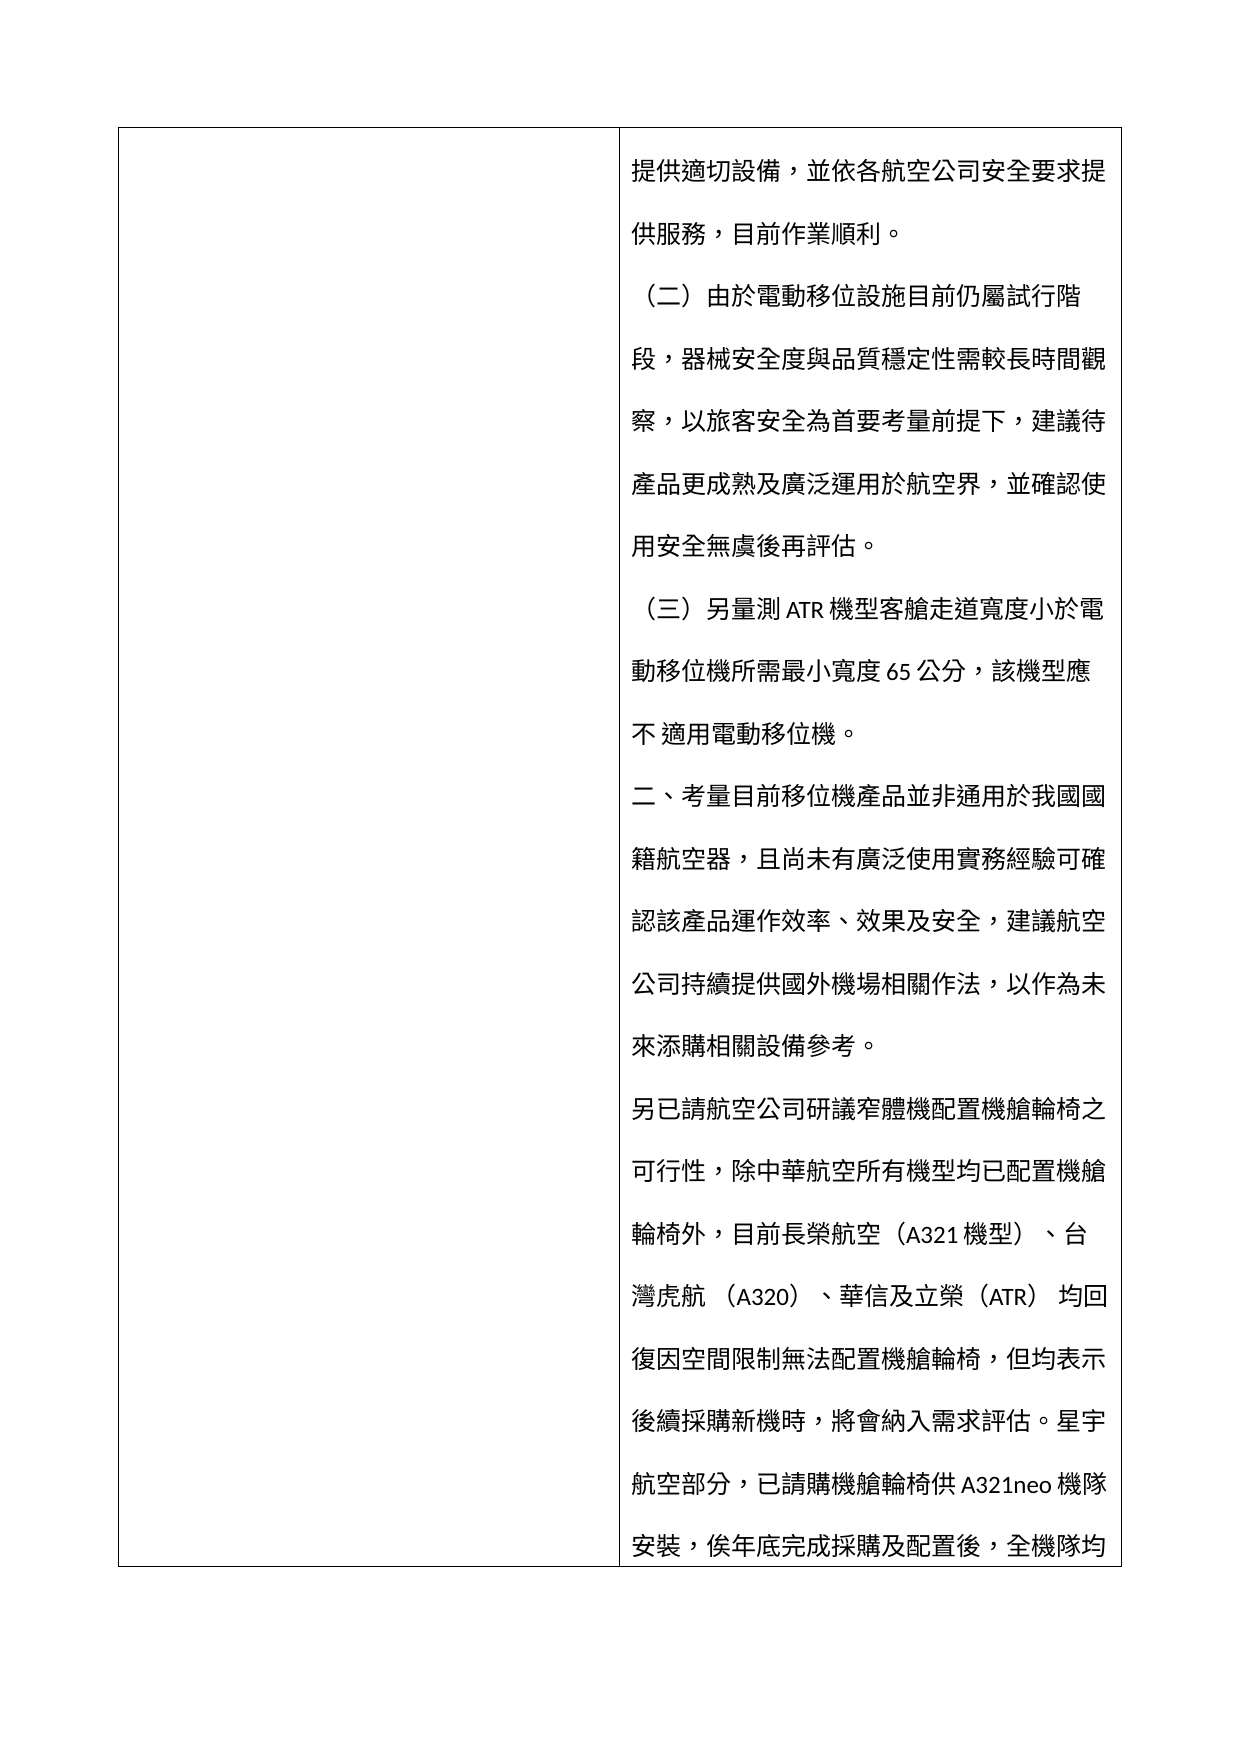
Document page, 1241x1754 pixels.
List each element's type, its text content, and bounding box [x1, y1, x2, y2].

table_cell 提供適切設備，並依各航空公司安全要求提供服務，目前作業順利。 （二）由於電動移位設施目前仍屬試行階段，器械安全度與品質穩定性需較長時間觀察，以旅客安全為首要考量前提下，建議待產品更成熟及廣泛運用於航空界，並確認使用安全無虞後再評估。 （三）另量測ATR機型客艙走道寬度小於電動移位機所需最小寬度65公分，該機型應不 適用電動移位機。 二、考量目前移位機產品並非通用於我國國籍航空器，且尚未有廣泛使用實務經驗可確 認該產品運作效率、效果及安全，建議航空公司持續提供國外機場相關作法，以作為未來添購相關設備參考。 另已請航空公司研議窄體機配置機艙輪椅之可行性，除中華航空所有機型均已配置機艙輪椅外，目前長榮航空（A321機型）、台灣虎航 （A320）、華信及立榮（ATR） 均回復因空間限制無法配置機艙輪椅，但均表示後續採購新機時，將會納入需求評估。星宇航空部分，已請購機艙輪椅供A321neo機隊安裝，俟年底完成採購及配置後，全機隊均 [620, 128, 1121, 1566]
table_cell [119, 128, 619, 1566]
